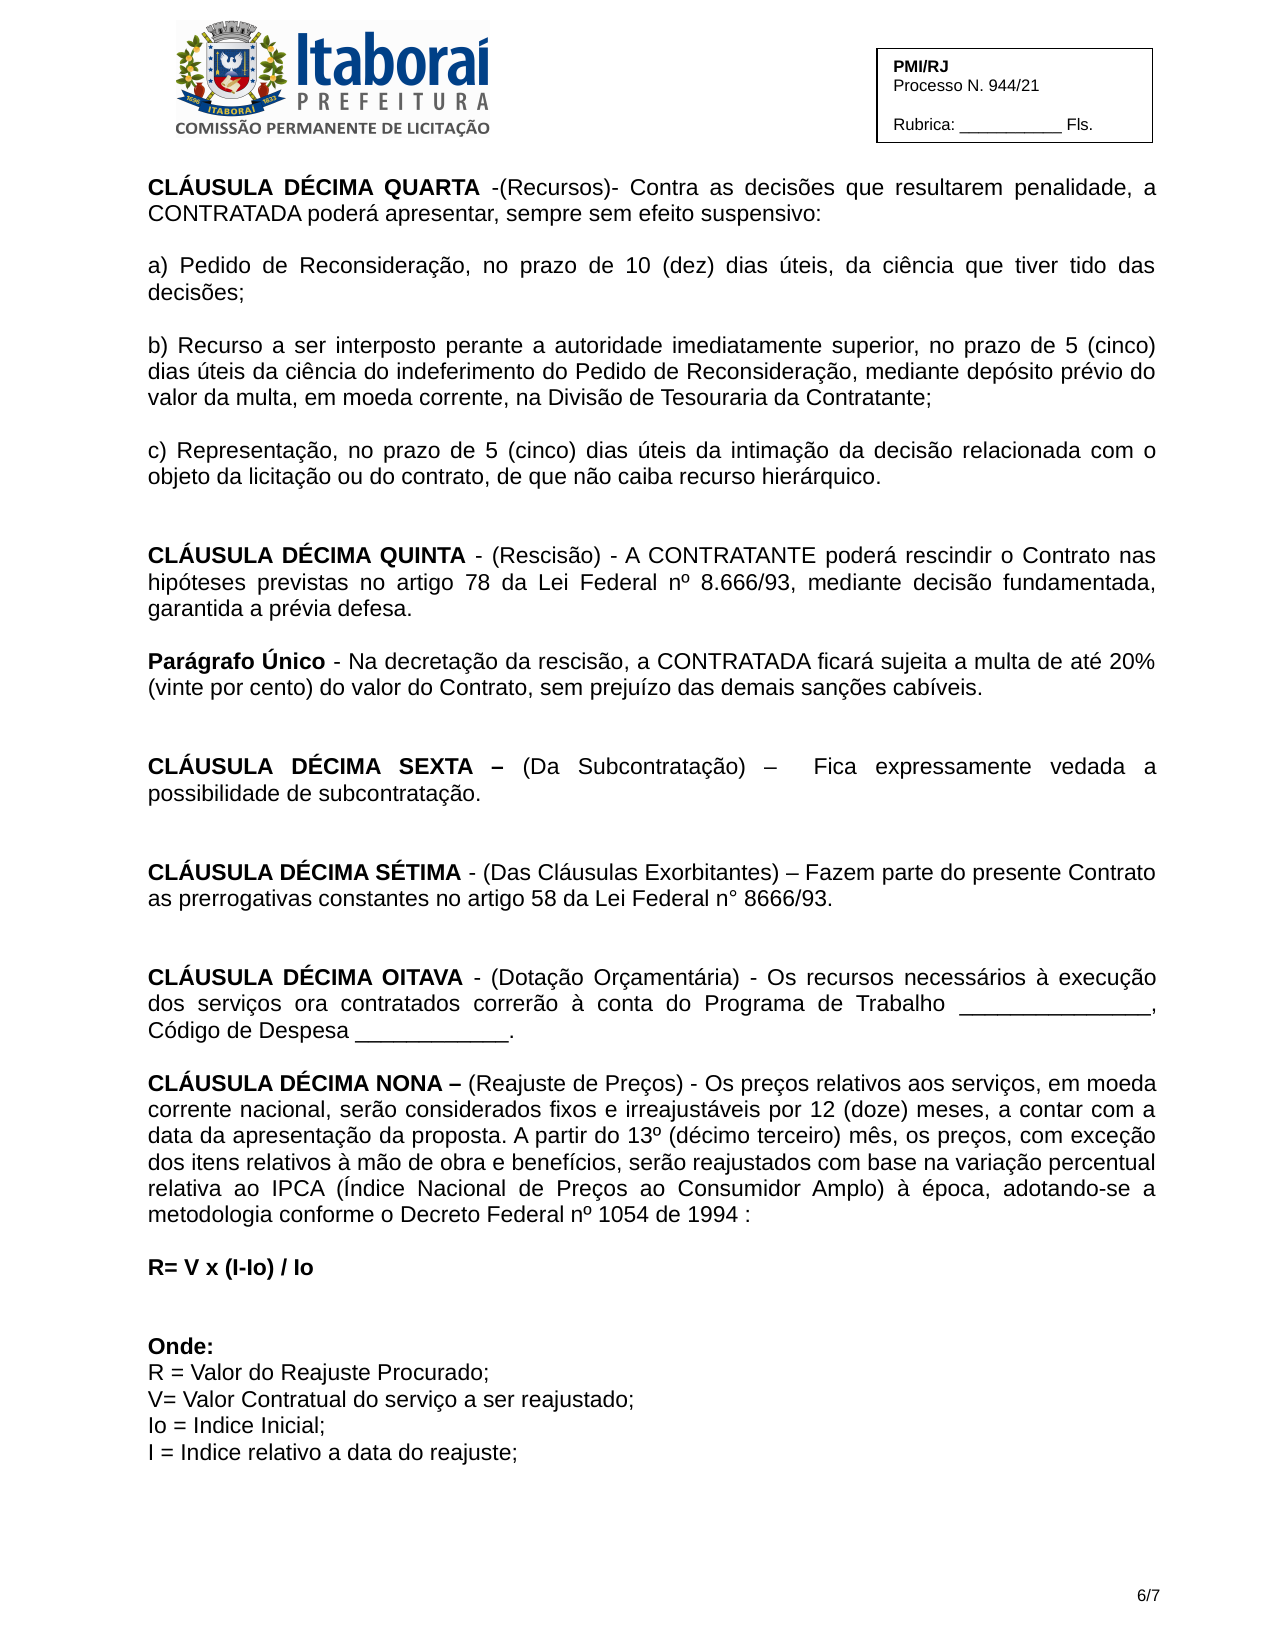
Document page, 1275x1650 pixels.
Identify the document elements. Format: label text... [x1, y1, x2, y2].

text R= V x (I-Io) / Io [148, 1254, 1157, 1280]
text b) Recurso a ser interposto perante a autoridade imediatamente superior, no prazo de 5 (cinco) dias úteis da ciência do indeferimento do Pedido de Reconsideração, mediante depósito prévio do valor da multa, em moeda corrente, na Divisão de Tesouraria da Contratante; [148, 332, 1157, 411]
text a) Pedido de Reconsideração, no prazo de 10 (dez) dias úteis, da ciência que tiver tido das decisões; [148, 252, 1157, 305]
text CLÁUSULA DÉCIMA QUINTA - (Rescisão) - A CONTRATANTE poderá rescindir o Contrato nas hipóteses previstas no artigo 78 da Lei Federal nº 8.666/93, mediante decisão fundamentada, garantida a prévia defesa. [148, 542, 1157, 621]
text CLÁUSULA DÉCIMA NONA – (Reajuste de Preços) - Os preços relativos aos serviços, em moeda corrente nacional, serão considerados fixos e irreajustáveis por 12 (doze) meses, a contar com a data da apresentação da proposta. A partir do 13º (décimo terceiro) mês, os preços, com exceção dos itens relativos à mão de obra e benefícios, serão reajustados com base na variação percentual relativa ao IPCA (Índice Nacional de Preços ao Consumidor Amplo) à época, adotando-se a metodologia conforme o Decreto Federal nº 1054 de 1994 : [148, 1069, 1157, 1228]
text I = Indice relativo a data do reajuste; [148, 1438, 1157, 1465]
text CLÁUSULA DÉCIMA SÉTIMA - (Das Cláusulas Exorbitantes) – Fazem parte do presente Contrato as prerrogativas constantes no artigo 58 da Lei Federal n° 8666/93. [148, 859, 1157, 911]
text CLÁUSULA DÉCIMA QUARTA -(Recursos)- Contra as decisões que resultarem penalidade, a CONTRATADA poderá apresentar, sempre sem efeito suspensivo: [148, 173, 1157, 226]
picture [176, 20, 490, 138]
text Io = Indice Inicial; [148, 1412, 1157, 1438]
text CLÁUSULA DÉCIMA OITAVA - (Dotação Orçamentária) - Os recursos necessários à execução dos serviços ora contratados correrão à conta do Programa de Trabalho _______________, Código de Despesa ____________. [148, 964, 1157, 1043]
text V= Valor Contratual do serviço a ser reajustado; [148, 1386, 1157, 1412]
text Onde: [148, 1333, 1157, 1359]
text CLÁUSULA DÉCIMA SEXTA – (Da Subcontratação) – Fica expressamente vedada a possibilidade de subcontratação. [148, 753, 1157, 806]
text Parágrafo Único - Na decretação da rescisão, a CONTRATADA ficará sujeita a multa de até 20% (vinte por cento) do valor do Contrato, sem prejuízo das demais sanções cabíveis. [148, 648, 1157, 701]
text R = Valor do Reajuste Procurado; [148, 1359, 1157, 1386]
text c) Representação, no prazo de 5 (cinco) dias úteis da intimação da decisão relacionada com o objeto da licitação ou do contrato, de que não caiba recurso hierárquico. [148, 437, 1157, 490]
